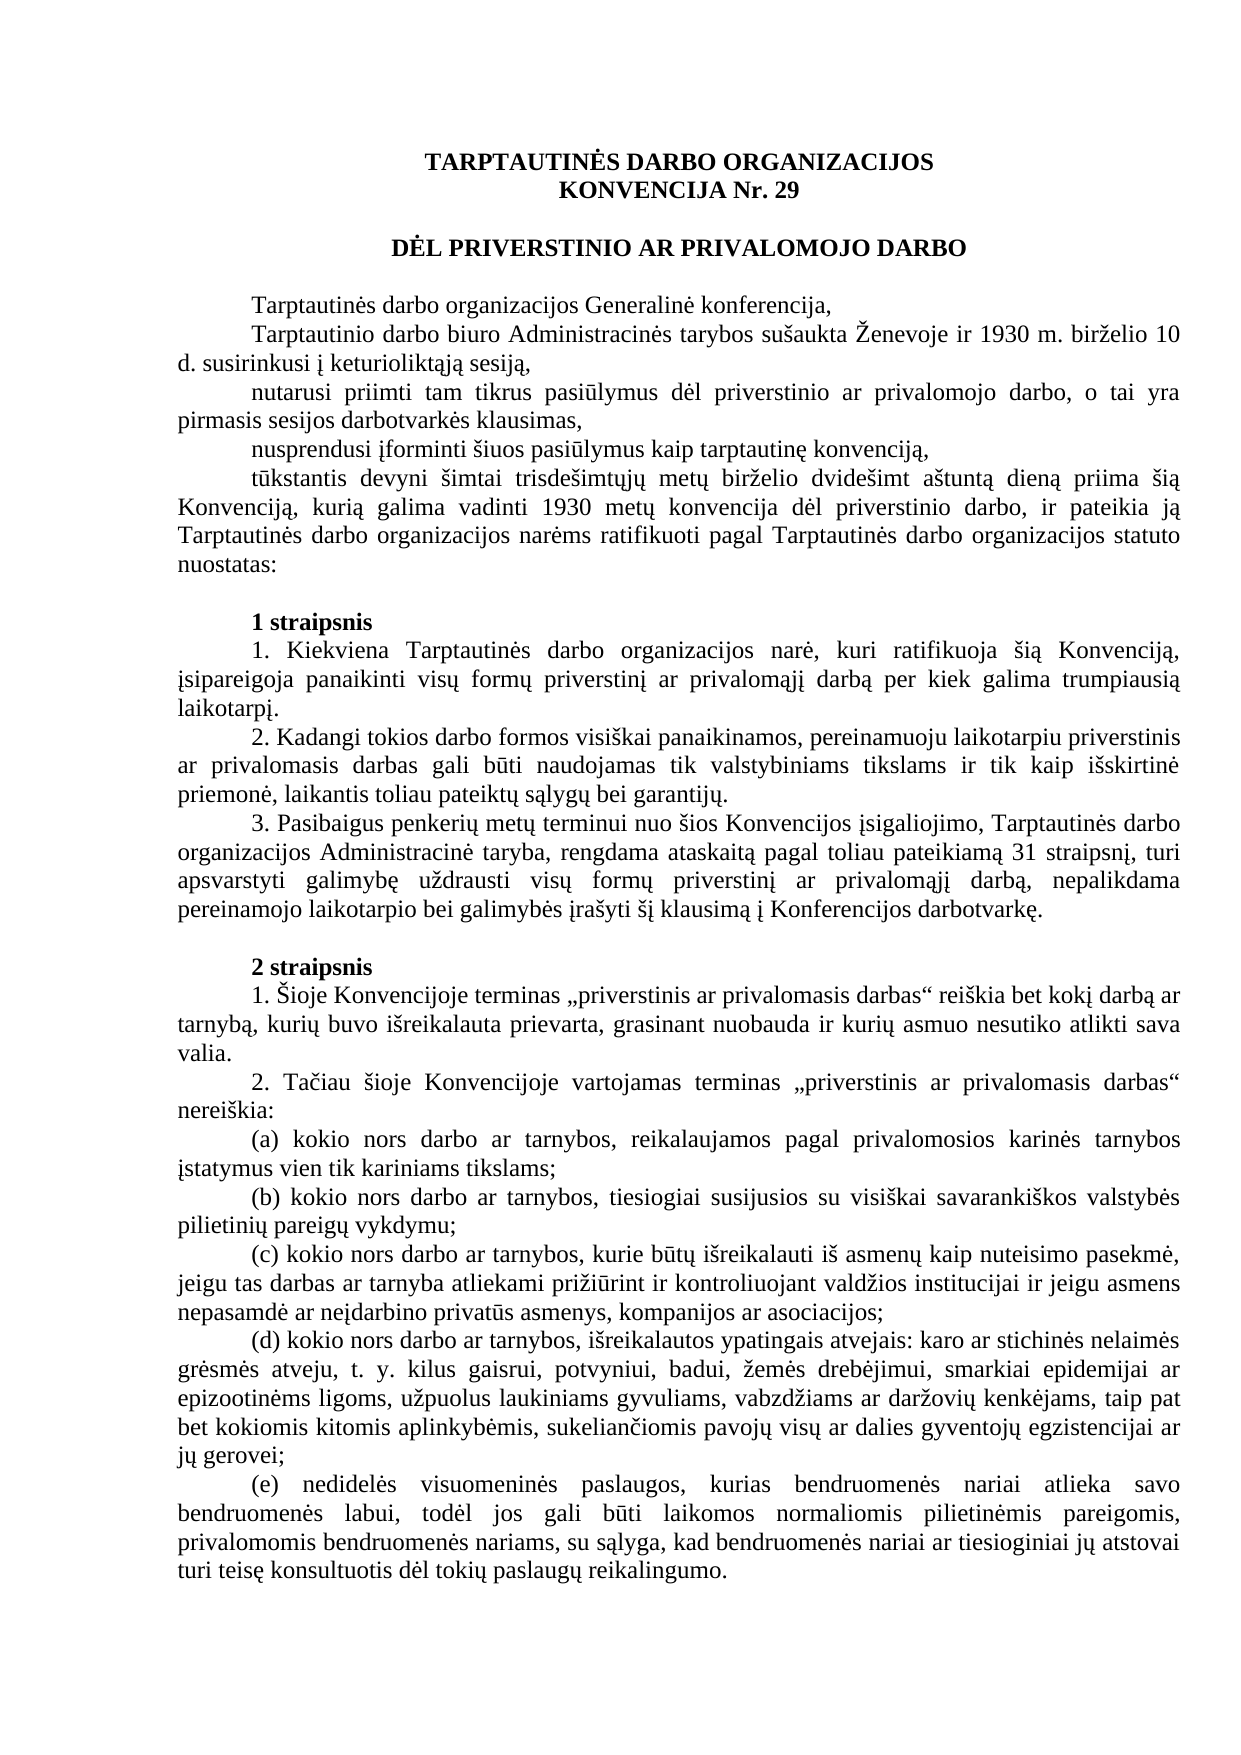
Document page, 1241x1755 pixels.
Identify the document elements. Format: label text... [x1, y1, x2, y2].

text Tarptautinio darbo biuro Administracinės tarybos sušaukta Ženevoje ir 1930 m. birželio 10 d. susirinkusi į keturioliktąją sesiją, [177, 319, 1181, 377]
text (d) kokio nors darbo ar tarnybos, išreikalautos ypatingais atvejais: karo ar stichinės nelaimės grėsmės atveju, t. y. kilus gaisrui, potvyniui, badui, žemės drebėjimui, smarkiai epidemijai ar epizootinėms ligoms, užpuolus laukiniams gyvuliams, vabzdžiams ar daržovių kenkėjams, taip pat bet kokiomis kitomis aplinkybėmis, sukeliančiomis pavojų visų ar dalies gyventojų egzistencijai ar jų gerovei; [177, 1326, 1181, 1469]
text 2. Tačiau šioje Konvencijoje vartojamas terminas „priverstinis ar privalomasis darbas“ nereiškia: [177, 1067, 1181, 1124]
text (a) kokio nors darbo ar tarnybos, reikalaujamos pagal privalomosios karinės tarnybos įstatymus vien tik kariniams tikslams; [177, 1124, 1181, 1182]
text (c) kokio nors darbo ar tarnybos, kurie būtų išreikalauti iš asmenų kaip nuteisimo pasekmė, jeigu tas darbas ar tarnyba atliekami prižiūrint ir kontroliuojant valdžios institucijai ir jeigu asmens nepasamdė ar neįdarbino privatūs asmenys, kompanijos ar asociacijos; [177, 1239, 1181, 1326]
text 1. Šioje Konvencijoje terminas „priverstinis ar privalomasis darbas“ reiškia bet kokį darbą ar tarnybą, kurių buvo išreikalauta prievarta, grasinant nuobauda ir kurių asmuo nesutiko atlikti sava valia. [177, 981, 1181, 1067]
text 3. Pasibaigus penkerių metų terminui nuo šios Konvencijos įsigaliojimo, Tarptautinės darbo organizacijos Administracinė taryba, rengdama ataskaitą pagal toliau pateikiamą 31 straipsnį, turi apsvarstyti galimybę uždrausti visų formų priverstinį ar privalomąjį darbą, nepalikdama pereinamojo laikotarpio bei galimybės įrašyti šį klausimą į Konferencijos darbotvarkę. [177, 808, 1181, 923]
text (e) nedidelės visuomeninės paslaugos, kurias bendruomenės nariai atlieka savo bendruomenės labui, todėl jos gali būti laikomos normaliomis pilietinėmis pareigomis, privalomomis bendruomenės nariams, su sąlyga, kad bendruomenės nariai ar tiesioginiai jų atstovai turi teisę konsultuotis dėl tokių paslaugų reikalingumo. [177, 1469, 1181, 1584]
text nusprendusi įforminti šiuos pasiūlymus kaip tarptautinę konvenciją, [177, 434, 1181, 463]
text DĖL PRIVERSTINIO AR PRIVALOMOJO DARBO [177, 233, 1181, 262]
text (b) kokio nors darbo ar tarnybos, tiesiogiai susijusios su visiškai savarankiškos valstybės pilietinių pareigų vykdymu; [177, 1182, 1181, 1239]
text 1. Kiekviena Tarptautinės darbo organizacijos narė, kuri ratifikuoja šią Konvenciją, įsipareigoja panaikinti visų formų priverstinį ar privalomąjį darbą per kiek galima trumpiausią laikotarpį. [177, 636, 1181, 722]
text Tarptautinės darbo organizacijos Generalinė konferencija, [177, 291, 1181, 319]
text 2 straipsnis [177, 952, 1181, 981]
text 2. Kadangi tokios darbo formos visiškai panaikinamos, pereinamuoju laikotarpiu priverstinis ar privalomasis darbas gali būti naudojamas tik valstybiniams tikslams ir tik kaip išskirtinė priemonė, laikantis toliau pateiktų sąlygų bei garantijų. [177, 722, 1181, 808]
text KONVENCIJA Nr. 29 [177, 176, 1181, 204]
text nutarusi priimti tam tikrus pasiūlymus dėl priverstinio ar privalomojo darbo, o tai yra pirmasis sesijos darbotvarkės klausimas, [177, 377, 1181, 434]
text TARPTAUTINĖS DARBO ORGANIZACIJOS [177, 147, 1181, 176]
text tūkstantis devyni šimtai trisdešimtųjų metų birželio dvidešimt aštuntą dieną priima šią Konvenciją, kurią galima vadinti 1930 metų konvencija dėl priverstinio darbo, ir pateikia ją Tarptautinės darbo organizacijos narėms ratifikuoti pagal Tarptautinės darbo organizacijos statuto nuostatas: [177, 463, 1181, 578]
text 1 straipsnis [177, 607, 1181, 636]
